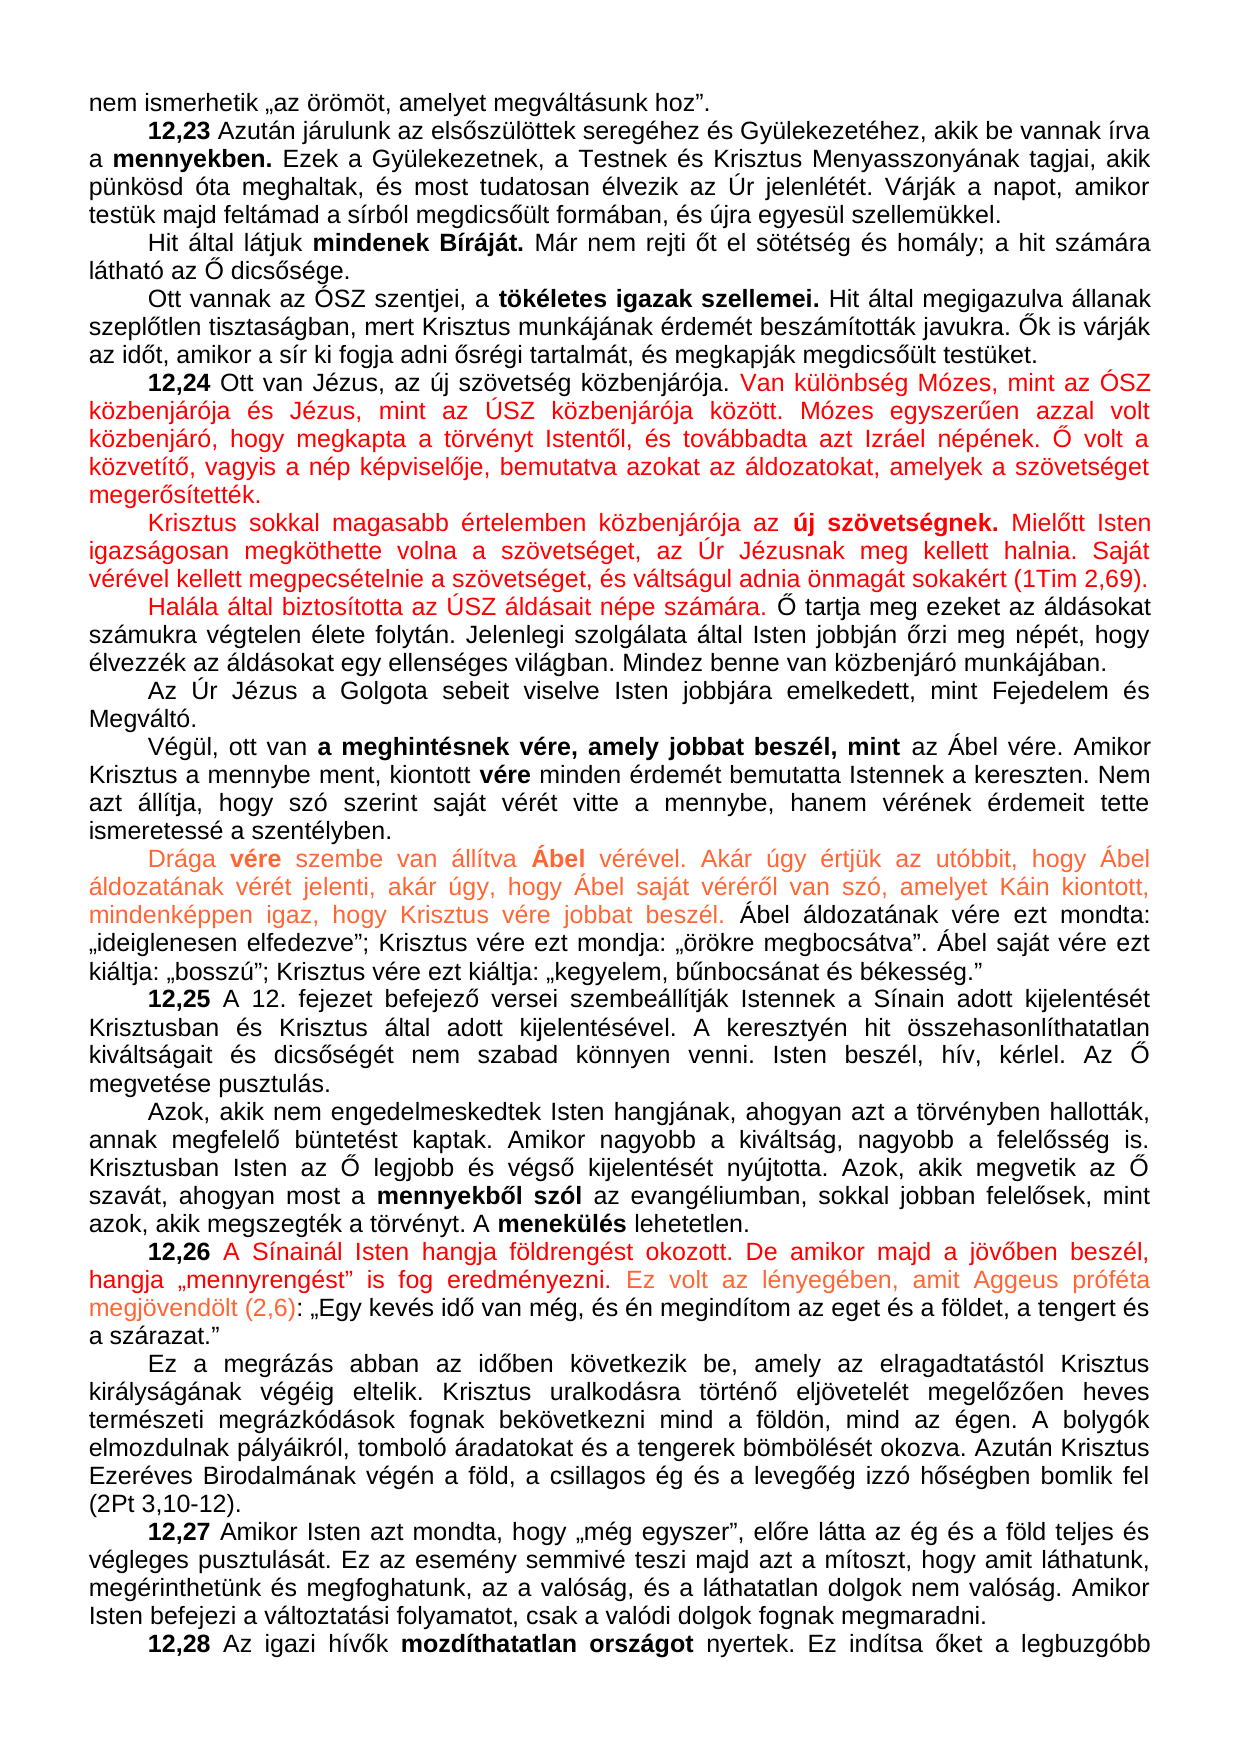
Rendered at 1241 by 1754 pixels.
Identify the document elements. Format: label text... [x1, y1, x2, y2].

text nem ismerhetik „az örömöt, amelyet megváltásunk hoz”. [88, 88, 1152, 117]
text Azok, akik nem engedelmeskedtek Isten hangjának, ahogyan azt a törvényben hallották, annak megfelelő büntetést kaptak. Amikor nagyobb a kiváltság, nagyobb a felelősség is. Krisztusban Isten az Ő legjobb és végső kijelentését nyújtotta. Azok, akik megvetik az Ő szavát, ahogyan most a mennyekből szól az evangéliumban, sokkal jobban felelősek, mint azok, akik megszegték a törvényt. A menekülés lehetetlen. [88, 1097, 1152, 1237]
text 12,28 Az igazi hívők mozdíthatatlan országot nyertek. Ez indítsa őket a legbuzgóbb [88, 1630, 1152, 1658]
text 12,24 Ott van Jézus, az új szövetség közbenjárója. Van különbség Mózes, mint az ÓSZ közbenjárója és Jézus, mint az ÚSZ közbenjárója között. Mózes egyszerűen azzal volt közbenjáró, hogy megkapta a törvényt Istentől, és továbbadta azt Izráel népének. Ő volt a közvetítő, vagyis a nép képviselője, bemutatva azokat az áldozatokat, amelyek a szövetséget megerősítették. [88, 369, 1152, 509]
text Drága vére szembe van állítva Ábel vérével. Akár úgy értjük az utóbbit, hogy Ábel áldozatának vérét jelenti, akár úgy, hogy Ábel saját véréről van szó, amelyet Káin kiontott, mindenképpen igaz, hogy Krisztus vére jobbat beszél. Ábel áldozatának vére ezt mondta: „ideiglenesen elfedezve”; Krisztus vére ezt mondja: „örökre megbocsátva”. Ábel saját vére ezt kiáltja: „bosszú”; Krisztus vére ezt kiáltja: „kegyelem, bűnbocsánat és békesség.” [88, 845, 1152, 985]
text 12,23 Azután járulunk az elsőszülöttek seregéhez és Gyülekezetéhez, akik be vannak írva a mennyekben. Ezek a Gyülekezetnek, a Testnek és Krisztus Menyasszonyának tagjai, akik pünkösd óta meghaltak, és most tudatosan élvezik az Úr jelenlétét. Várják a napot, amikor testük majd feltámad a sírból megdicsőült formában, és újra egyesül szellemükkel. [88, 117, 1152, 229]
text Ez a megrázás abban az időben következik be, amely az elragadtatástól Krisztus királyságának végéig eltelik. Krisztus uralkodásra történő eljövetelét megelőzően heves természeti megrázkódások fognak bekövetkezni mind a földön, mind az égen. A bolygók elmozdulnak pályáikról, tomboló áradatokat és a tengerek bömbölését okozva. Azután Krisztus Ezeréves Birodalmának végén a föld, a csillagos ég és a levegőég izzó hőségben bomlik fel (2Pt 3,10-12). [88, 1349, 1152, 1518]
text Krisztus sokkal magasabb értelemben közbenjárója az új szövetségnek. Mielőtt Isten igazságosan megköthette volna a szövetséget, az Úr Jézusnak meg kellett halnia. Saját vérével kellett megpecsételnie a szövetséget, és váltságul adnia önmagát sokakért (1Tim 2,69). [88, 509, 1152, 593]
text 12,25 A 12. fejezet befejező versei szembeállítják Istennek a Sínain adott kijelentését Krisztusban és Krisztus által adott kijelentésével. A keresztyén hit összehasonlíthatatlan kiváltságait és dicsőségét nem szabad könnyen venni. Isten beszél, hív, kérlel. Az Ő megvetése pusztulás. [88, 985, 1152, 1097]
text Az Úr Jézus a Golgota sebeit viselve Isten jobbjára emelkedett, mint Fejedelem és Megváltó. [88, 677, 1152, 733]
text Halála által biztosította az ÚSZ áldásait népe számára. Ő tartja meg ezeket az áldásokat számukra végtelen élete folytán. Jelenlegi szolgálata által Isten jobbján őrzi meg népét, hogy élvezzék az áldásokat egy ellenséges világban. Mindez benne van közbenjáró munkájában. [88, 593, 1152, 677]
text Ott vannak az ÓSZ szentjei, a tökéletes igazak szellemei. Hit által megigazulva állanak szeplőtlen tisztaságban, mert Krisztus munkájának érdemét beszámították javukra. Ők is várják az időt, amikor a sír ki fogja adni ősrégi tartalmát, és megkapják megdicsőült testüket. [88, 285, 1152, 369]
text Végül, ott van a meghintésnek vére, amely jobbat beszél, mint az Ábel vére. Amikor Krisztus a mennybe ment, kiontott vére minden érdemét bemutatta Istennek a kereszten. Nem azt állítja, hogy szó szerint saját vérét vitte a mennybe, hanem vérének érdemeit tette ismeretessé a szentélyben. [88, 733, 1152, 845]
text Hit által látjuk mindenek Bíráját. Már nem rejti őt el sötétség és homály; a hit számára látható az Ő dicsősége. [88, 229, 1152, 285]
text 12,26 A Sínainál Isten hangja földrengést okozott. De amikor majd a jövőben beszél, hangja „mennyrengést” is fog eredményezni. Ez volt az lényegében, amit Aggeus próféta megjövendölt (2,6): „Egy kevés idő van még, és én megindítom az eget és a földet, a tengert és a szárazat.” [88, 1237, 1152, 1349]
text 12,27 Amikor Isten azt mondta, hogy „még egyszer”, előre látta az ég és a föld teljes és végleges pusztulását. Ez az esemény semmivé teszi majd azt a mítoszt, hogy amit láthatunk, megérinthetünk és megfoghatunk, az a valóság, és a láthatatlan dolgok nem valóság. Amikor Isten befejezi a változtatási folyamatot, csak a valódi dolgok fognak megmaradni. [88, 1518, 1152, 1630]
